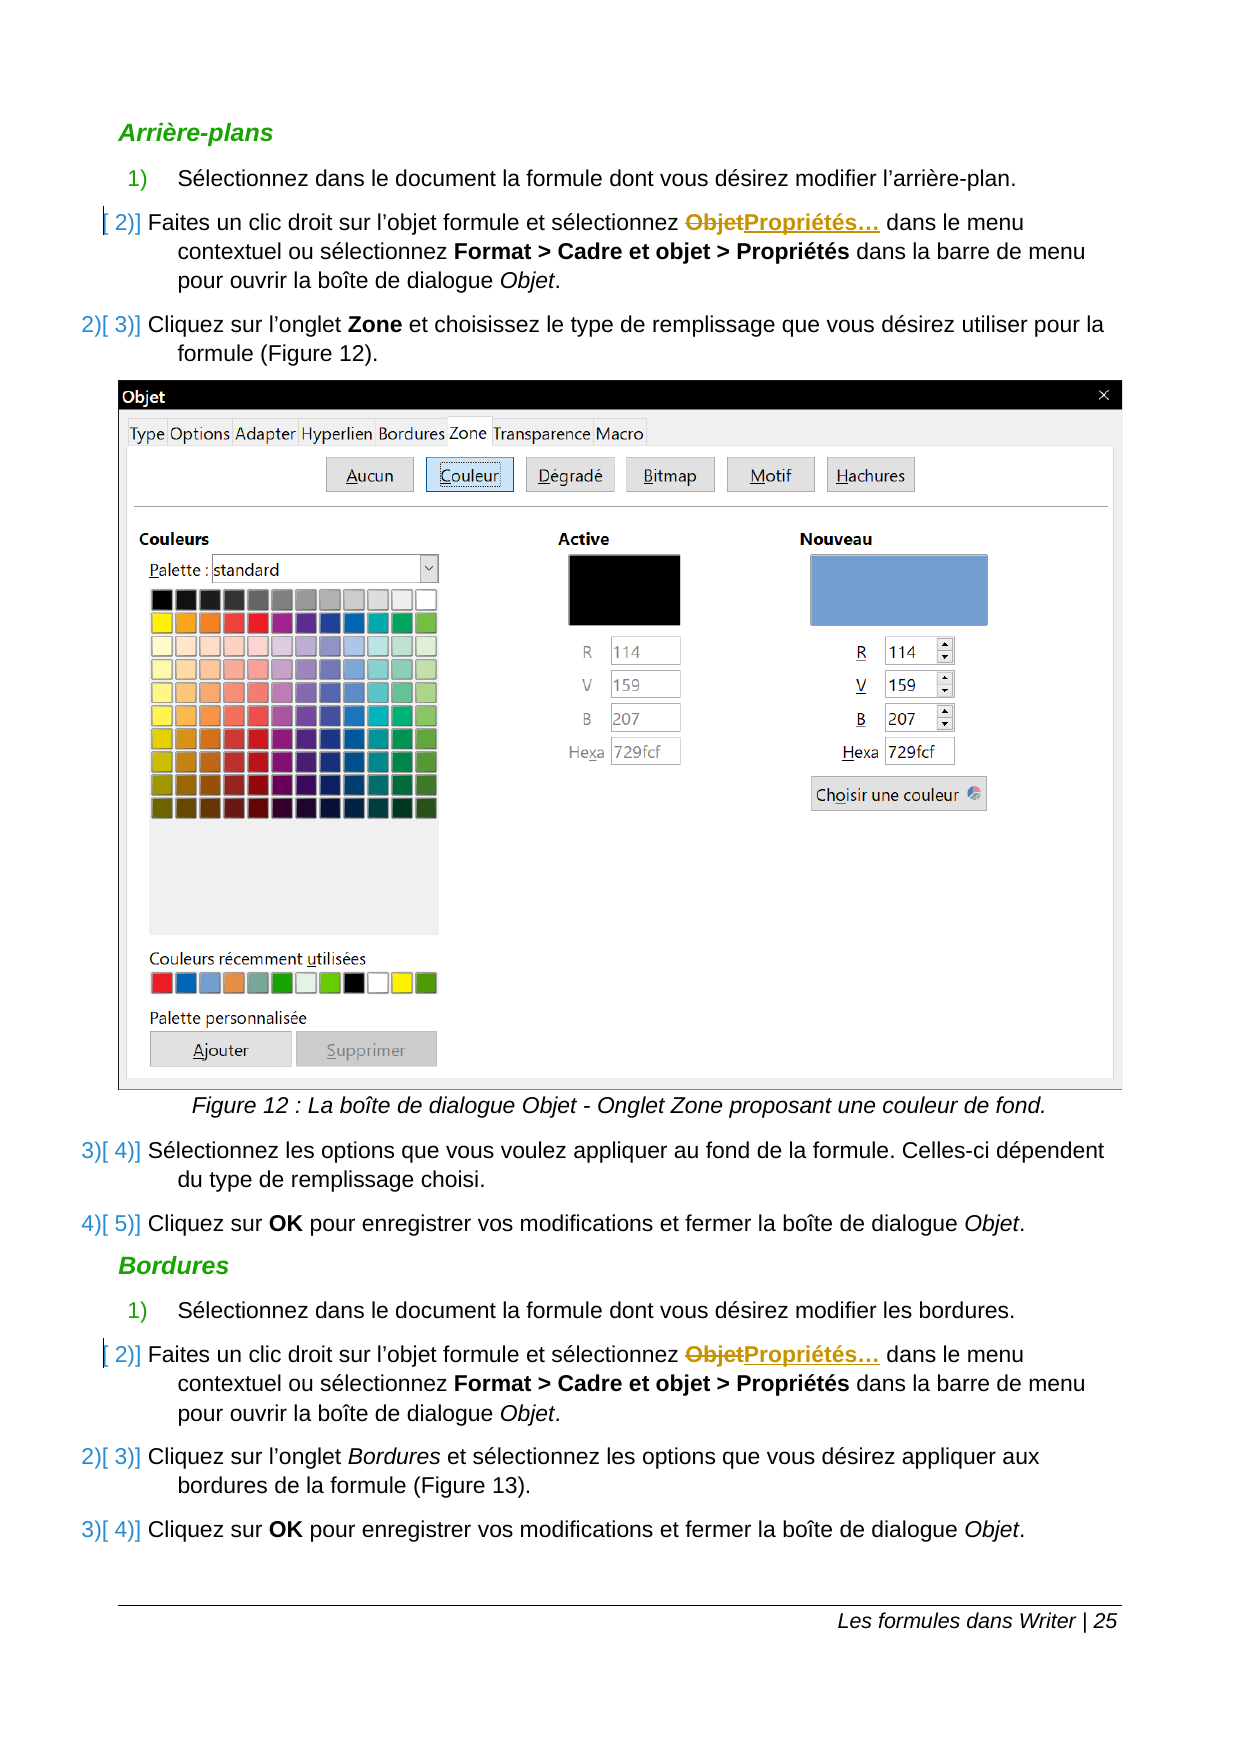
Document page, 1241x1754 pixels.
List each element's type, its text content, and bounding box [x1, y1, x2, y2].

list Cliquez sur OK pour enregistrer vos modifications et fermer la boîte de dialogue Objet. [148, 1207, 1122, 1236]
list Sélectionnez dans le document la formule dont vous désirez modifier l’arrière-plan. [148, 162, 1122, 191]
list Sélectionnez les options que vous voulez appliquer au fond de la formule. Celles-ci dépendent du type de remplissage choisi. [148, 1134, 1122, 1192]
text Figure 12 : La boîte de dialogue Objet - Onglet Zone proposant une couleur de fond. [118, 1090, 1122, 1119]
picture [118, 380, 1123, 1090]
subtitle Arrière-plans [118, 118, 1122, 147]
list Cliquez sur l’onglet Bordures et sélectionnez les options que vous désirez appliquer aux bordures de la formule (Figure 13). [148, 1440, 1122, 1499]
list Cliquez sur OK pour enregistrer vos modifications et fermer la boîte de dialogue Objet. [148, 1513, 1122, 1542]
list Faites un clic droit sur l’objet formule et sélectionnez Propriétés… dans le menu contextuel ou sélectionnez Format > Cadre et objet > Propriétés dans la barre de menu pour ouvrir la boîte de dialogue Objet. [148, 206, 1122, 293]
list Sélectionnez dans le document la formule dont vous désirez modifier les bordures. [148, 1294, 1122, 1324]
list Faites un clic droit sur l’objet formule et sélectionnez Propriétés… dans le menu contextuel ou sélectionnez Format > Cadre et objet > Propriétés dans la barre de menu pour ouvrir la boîte de dialogue Objet. [148, 1338, 1122, 1426]
subtitle Bordures [118, 1251, 1122, 1280]
list Cliquez sur l’onglet Zone et choisissez le type de remplissage que vous désirez utiliser pour la formule (Figure 12). [148, 308, 1122, 366]
